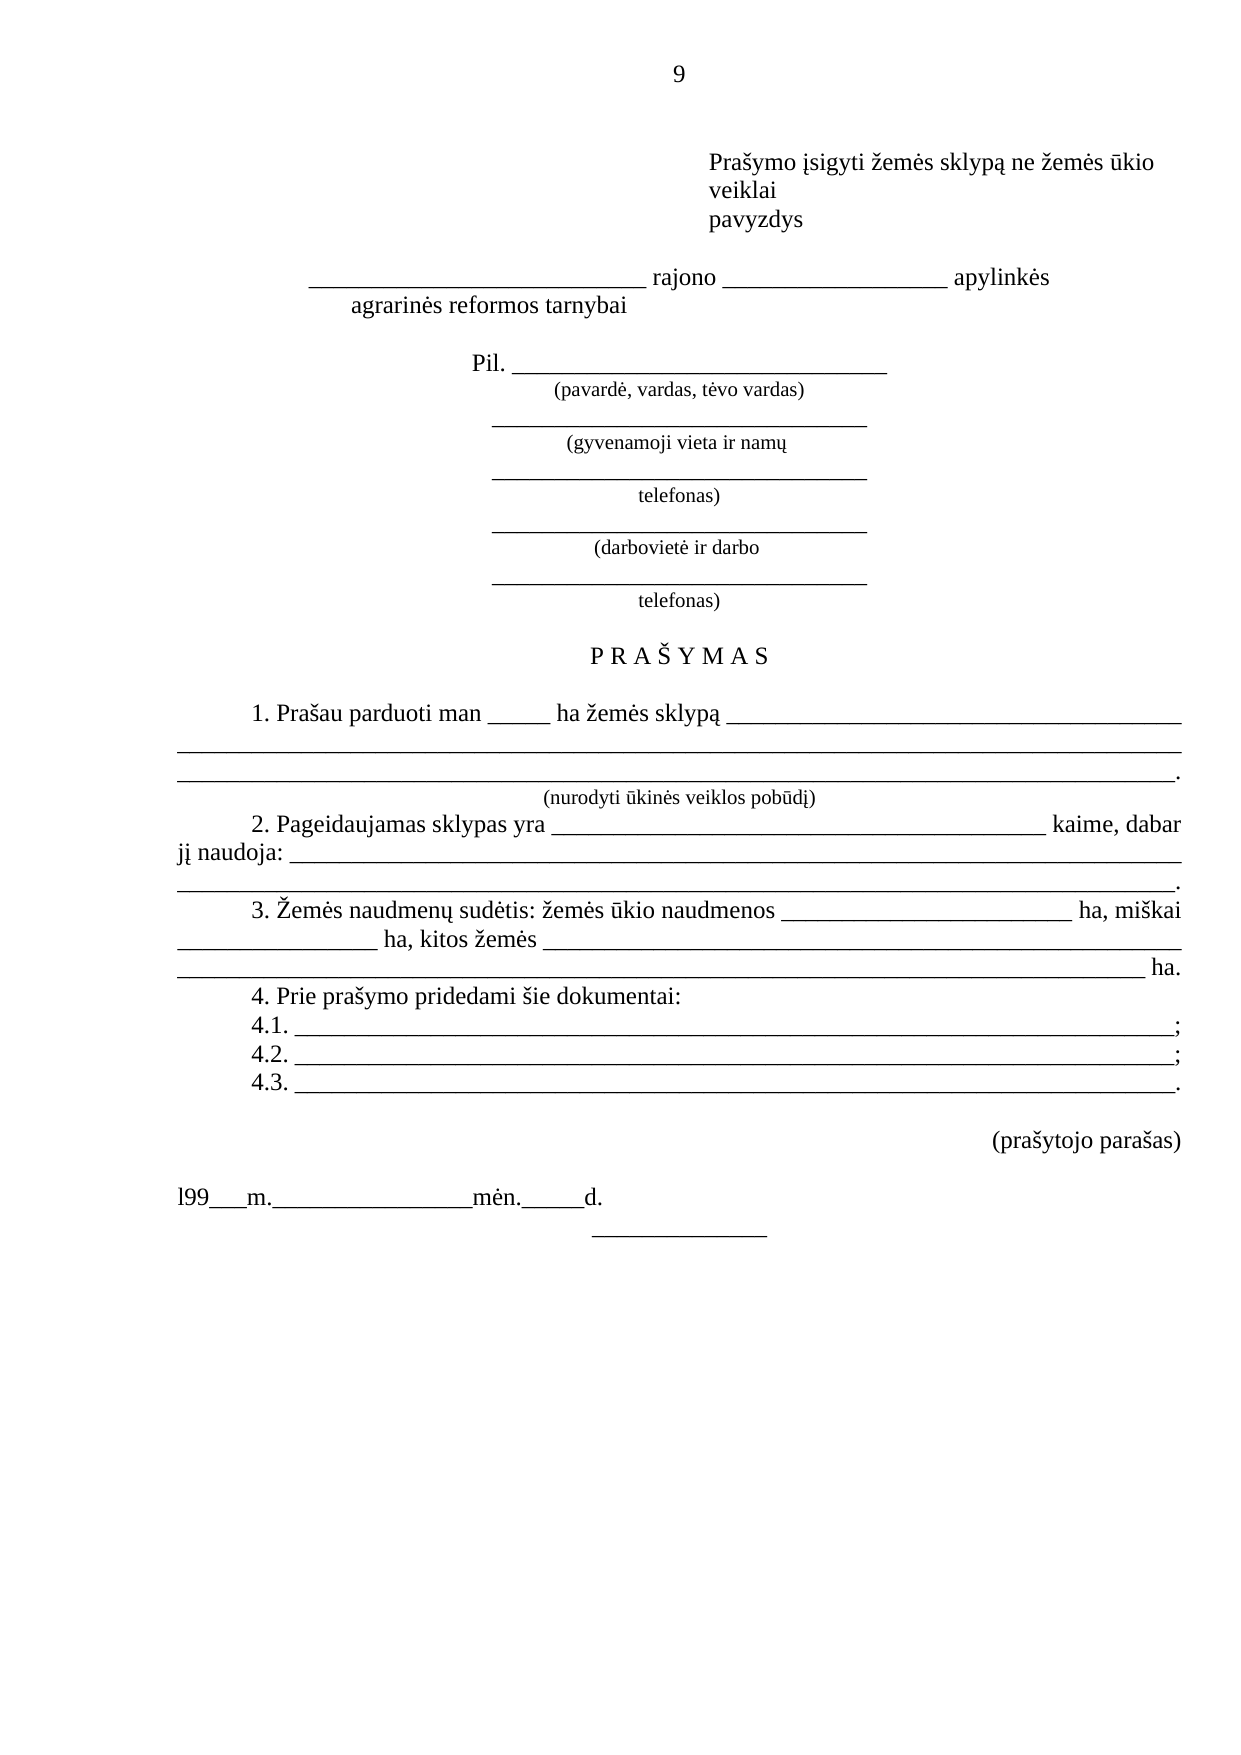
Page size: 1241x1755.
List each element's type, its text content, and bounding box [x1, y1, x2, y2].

text ______________________________ [177, 401, 1181, 430]
text 3. Žemės naudmenų sudėtis: žemės ūkio naudmenos ha, miškai [177, 895, 1181, 924]
text ______________________________ [177, 507, 1181, 535]
text ______________________________ [177, 454, 1181, 482]
text (nurodyti ūkinės veiklos pobūdį) [177, 785, 1181, 809]
text . [177, 866, 1181, 895]
text (prašytojo parašas) [177, 1125, 1181, 1154]
text ______________ [177, 1211, 1181, 1240]
text 2. Pageidaujamas sklypas yra kaime, dabar [177, 809, 1181, 837]
text Pil. ______________________________ [177, 348, 1181, 377]
text Prašymo įsigyti žemės sklypą ne žemės ūkio [177, 147, 1181, 176]
text . [177, 727, 1181, 752]
text pavyzdys [177, 204, 1181, 233]
text telefonas) [177, 588, 1181, 612]
text telefonas) [177, 482, 1181, 507]
text (darbovietė ir darbo [177, 535, 1181, 559]
text 4.3. . [177, 1067, 1181, 1096]
text jį naudoja: [177, 837, 1181, 866]
text veiklai [177, 176, 1181, 204]
text (pavardė, vardas, tėvo vardas) [177, 377, 1181, 401]
text 4.2. ; [177, 1039, 1181, 1067]
text 4.1. ; [177, 1010, 1181, 1039]
text 1. Prašau parduoti man _____ ha žemės sklypą [177, 698, 1181, 727]
text (gyvenamoji vieta ir namų [177, 430, 1181, 454]
text agrarinės reformos tarnybai [177, 291, 1181, 319]
text ________________ ha, kitos žemės ha. [177, 924, 1181, 981]
text . [177, 753, 1181, 785]
text P R A Š Y M A S [177, 641, 1181, 670]
text ______________________________ [177, 559, 1181, 588]
text 4. Prie prašymo pridedami šie dokumentai: [177, 981, 1181, 1010]
text ___________________________ rajono __________________ apylinkės [177, 262, 1181, 291]
text l99___m.________________mėn._____d. [177, 1182, 1181, 1211]
